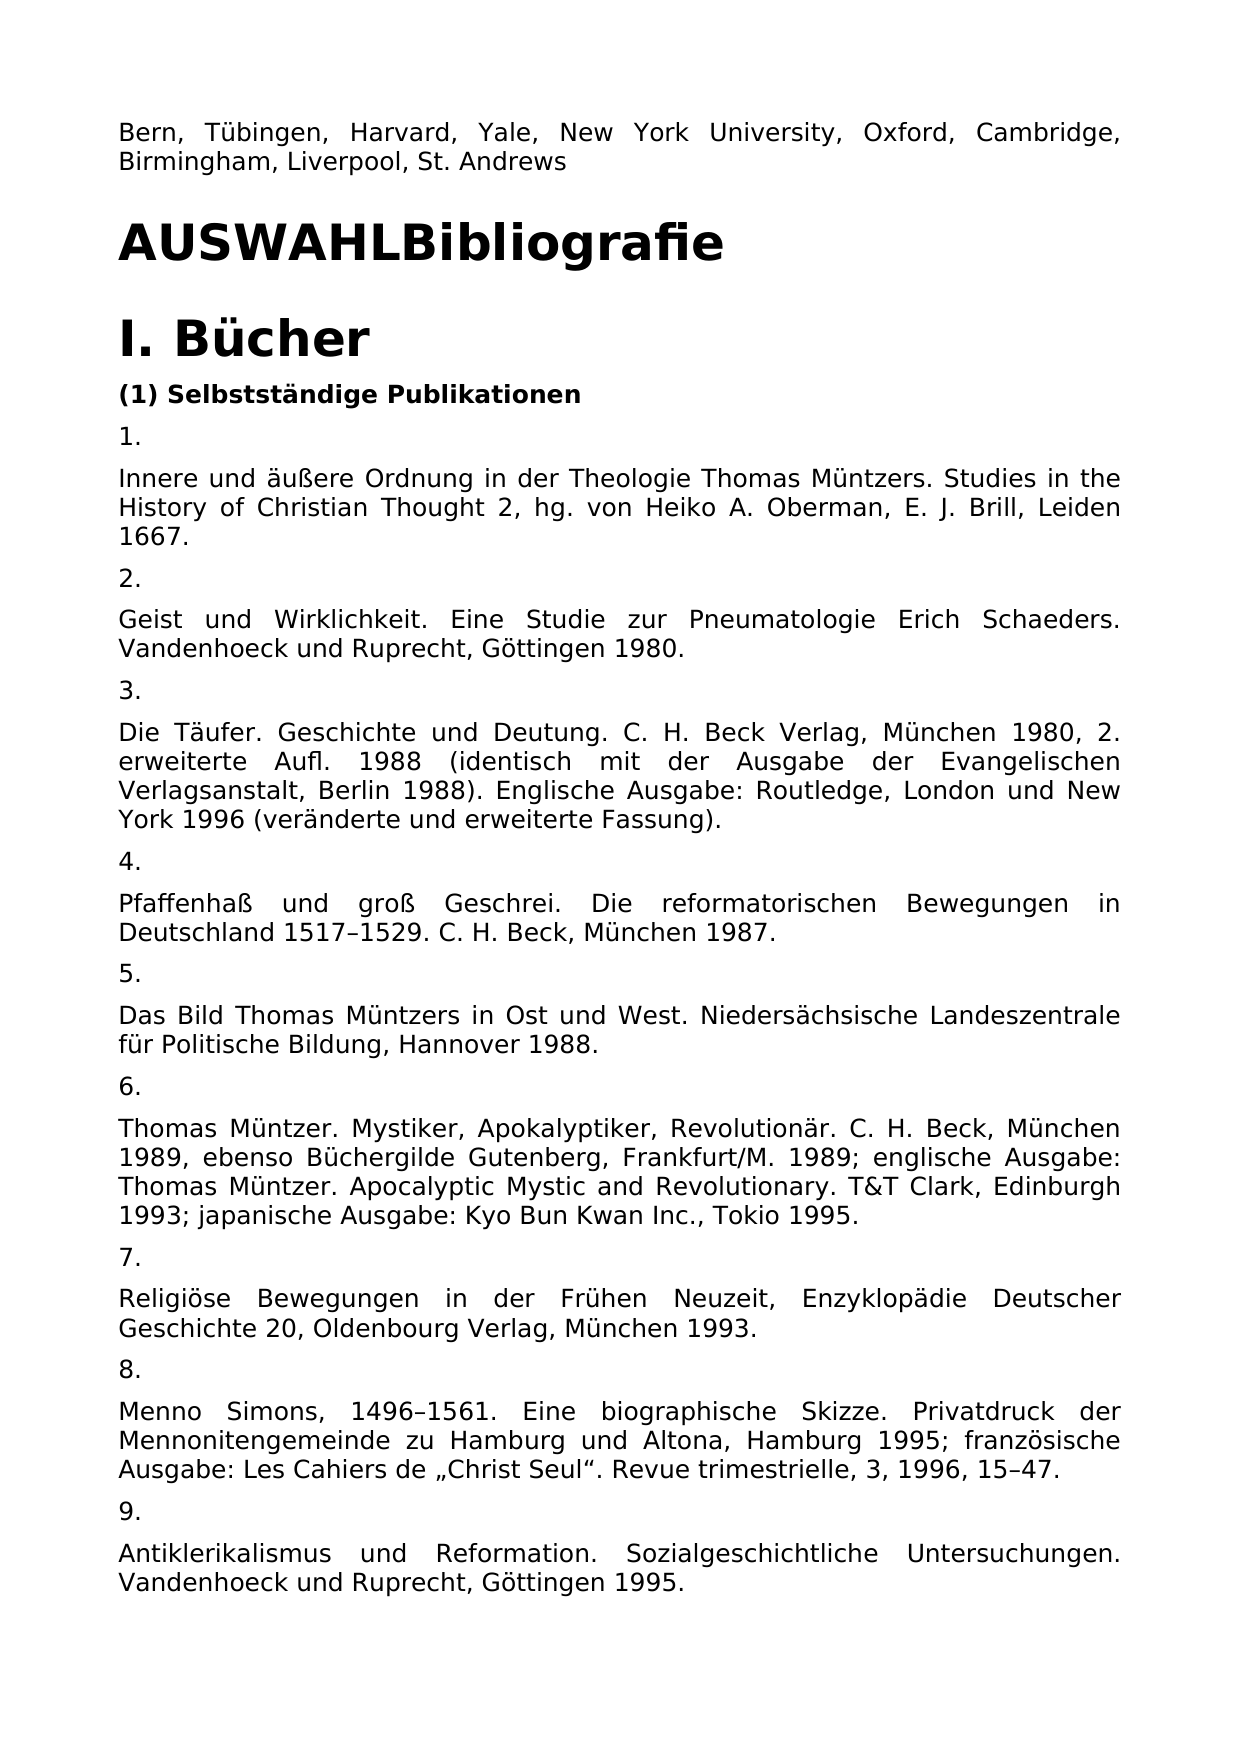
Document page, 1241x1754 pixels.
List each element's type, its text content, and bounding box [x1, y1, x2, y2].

text 4. [118, 847, 1122, 876]
text 7. [118, 1243, 1122, 1272]
text Innere und äußere Ordnung in der Theologie Thomas Müntzers. Studies in the History of Christian Thought 2, hg. von Heiko A. Oberman, E. J. Brill, Leiden 1667. [118, 464, 1122, 551]
text 6. [118, 1072, 1122, 1101]
text 2. [118, 564, 1122, 593]
text 3. [118, 676, 1122, 705]
text Antiklerikalismus und Reformation. Sozialgeschichtliche Untersuchungen. Vandenhoeck und Ruprecht, Göttingen 1995. [118, 1539, 1122, 1597]
text 5. [118, 959, 1122, 989]
text 9. [118, 1497, 1122, 1526]
text Pfaffenhaß und groß Geschrei. Die reformatorischen Bewegungen in Deutschland 1517–1529. C. H. Beck, München 1987. [118, 889, 1122, 947]
text (1) Selbstständige Publikationen [118, 380, 1122, 409]
text Die Täufer. Geschichte und Deutung. C. H. Beck Verlag, München 1980, 2. erweiterte Aufl. 1988 (identisch mit der Ausgabe der Evangelischen Verlagsanstalt, Berlin 1988). Englische Ausgabe: Routledge, London und New York 1996 (veränderte und erweiterte Fassung). [118, 718, 1122, 834]
text Religiöse Bewegungen in der Frühen Neuzeit, Enzyklopädie Deutscher Geschichte 20, Oldenbourg Verlag, München 1993. [118, 1284, 1122, 1343]
text Menno Simons, 1496–1561. Eine biographische Skizze. Privatdruck der Mennonitengemeinde zu Hamburg und Altona, Hamburg 1995; französische Ausgabe: Les Cahiers de „Christ Seul“. Revue trimestrielle, 3, 1996, 15–47. [118, 1397, 1122, 1484]
text Bern, Tübingen, Harvard, Yale, New York University, Oxford, Cambridge, Birmingham, Liverpool, St. Andrews [118, 118, 1122, 176]
subtitle AUSWAHLBibliografie [118, 214, 1122, 272]
text 8. [118, 1355, 1122, 1384]
text Thomas Müntzer. Mystiker, Apokalyptiker, Revolutionär. C. H. Beck, München 1989, ebenso Büchergilde Gutenberg, Frankfurt/M. 1989; englische Ausgabe: Thomas Müntzer. Apocalyptic Mystic and Revolutionary. T&T Clark, Edinburgh 1993; japanische Ausgabe: Kyo Bun Kwan Inc., Tokio 1995. [118, 1114, 1122, 1230]
subtitle I. Bücher [118, 310, 1122, 368]
text Geist und Wirklichkeit. Eine Studie zur Pneumatologie Erich Schaeders. Vandenhoeck und Ruprecht, Göttingen 1980. [118, 605, 1122, 664]
text Das Bild Thomas Müntzers in Ost und West. Niedersächsische Landeszentrale für Politische Bildung, Hannover 1988. [118, 1001, 1122, 1059]
text 1. [118, 422, 1122, 451]
